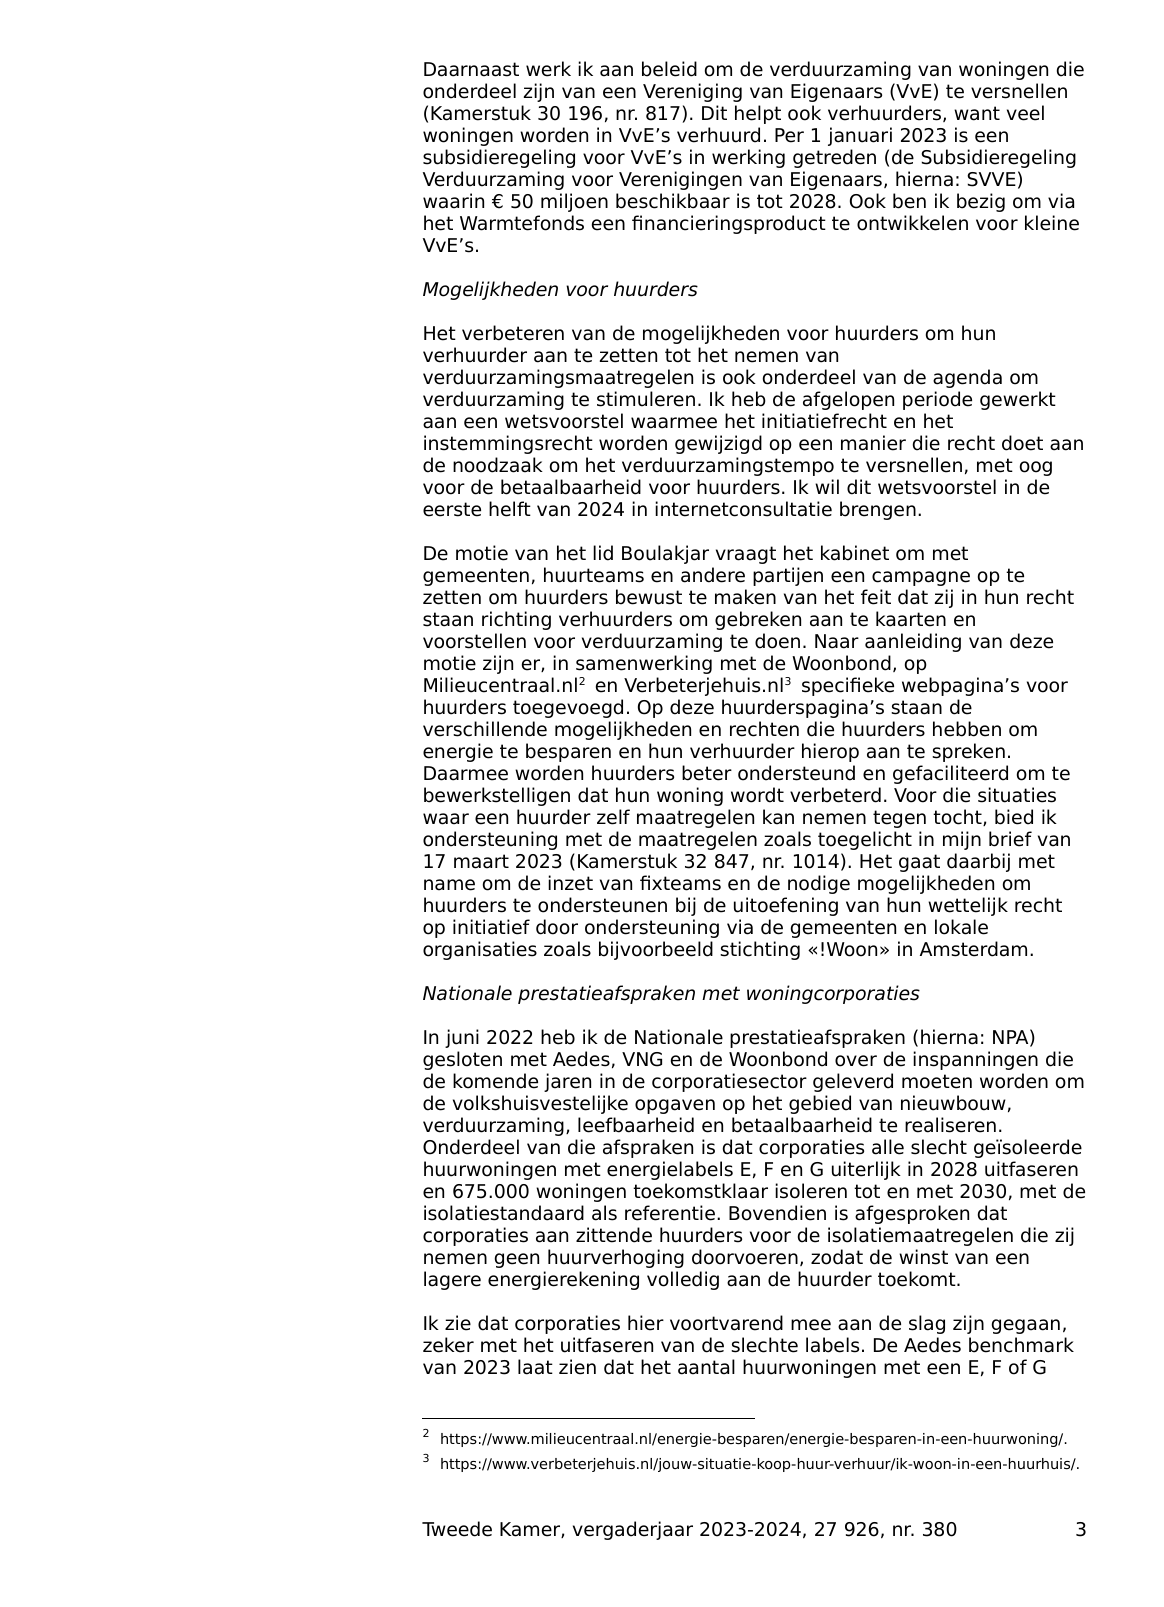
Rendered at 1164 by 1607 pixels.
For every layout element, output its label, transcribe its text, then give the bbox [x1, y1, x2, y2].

text De motie van het lid Boulakjar vraagt het kabinet om met gemeenten, huurteams en andere partijen een campagne op te zetten om huurders bewust te maken van het feit dat zij in hun recht staan richting verhuurders om gebreken aan te kaarten en voorstellen voor verduurzaming te doen. Naar aanleiding van deze motie zijn er, in samenwerking met de Woonbond, op Milieucentraal.nl en Verbeterjehuis.nl specifieke webpagina’s voor huurders toegevoegd. Op deze huurderspagina’s staan de verschillende mogelijkheden en rechten die huurders hebben om energie te besparen en hun verhuurder hierop aan te spreken. Daarmee worden huurders beter ondersteund en gefaciliteerd om te bewerkstelligen dat hun woning wordt verbeterd. Voor die situaties waar een huurder zelf maatregelen kan nemen tegen tocht, bied ik ondersteuning met de maatregelen zoals toegelicht in mijn brief van 17 maart 2023 (Kamerstuk 32 847, nr. 1014). Het gaat daarbij met name om de inzet van fixteams en de nodige mogelijkheden om huurders te ondersteunen bij de uitoefening van hun wettelijk recht op initiatief door ondersteuning via de gemeenten en lokale organisaties zoals bijvoorbeeld stichting «!Woon» in Amsterdam. [422, 543, 1087, 961]
subtitle Nationale prestatieafspraken met woningcorporaties [422, 983, 1087, 1005]
text https://www.verbeterjehuis.nl/jouw-situatie-koop-huur-verhuur/ik-woon-in-een-huurhuis/. [422, 1452, 1087, 1474]
text Daarnaast werk ik aan beleid om de verduurzaming van woningen die onderdeel zijn van een Vereniging van Eigenaars (VvE) te versnellen (Kamerstuk 30 196, nr. 817). Dit helpt ook verhuurders, want veel woningen worden in VvE’s verhuurd. Per 1 januari 2023 is een subsidieregeling voor VvE’s in werking getreden (de Subsidieregeling Verduurzaming voor Verenigingen van Eigenaars, hierna: SVVE) waarin € 50 miljoen beschikbaar is tot 2028. Ook ben ik bezig om via het Warmtefonds een financieringsproduct te ontwikkelen voor kleine VvE’s. [422, 59, 1087, 257]
text https://www.milieucentraal.nl/energie-besparen/energie-besparen-in-een-huurwoning/. [422, 1427, 1087, 1449]
text Ik zie dat corporaties hier voortvarend mee aan de slag zijn gegaan, zeker met het uitfaseren van de slechte labels. De Aedes benchmark van 2023 laat zien dat het aantal huurwoningen met een E, F of G [422, 1313, 1087, 1379]
text Het verbeteren van de mogelijkheden voor huurders om hun verhuurder aan te zetten tot het nemen van verduurzamingsmaatregelen is ook onderdeel van de agenda om verduurzaming te stimuleren. Ik heb de afgelopen periode gewerkt aan een wetsvoorstel waarmee het initiatiefrecht en het instemmingsrecht worden gewijzigd op een manier die recht doet aan de noodzaak om het verduurzamingstempo te versnellen, met oog voor de betaalbaarheid voor huurders. Ik wil dit wetsvoorstel in de eerste helft van 2024 in internetconsultatie brengen. [422, 323, 1087, 521]
subtitle Mogelijkheden voor huurders [422, 279, 1087, 301]
text In juni 2022 heb ik de Nationale prestatieafspraken (hierna: NPA) gesloten met Aedes, VNG en de Woonbond over de inspanningen die de komende jaren in de corporatiesector geleverd moeten worden om de volkshuisvestelijke opgaven op het gebied van nieuwbouw, verduurzaming, leefbaarheid en betaalbaarheid te realiseren. Onderdeel van die afspraken is dat corporaties alle slecht geïsoleerde huurwoningen met energielabels E, F en G uiterlijk in 2028 uitfaseren en 675.000 woningen toekomstklaar isoleren tot en met 2030, met de isolatiestandaard als referentie. Bovendien is afgesproken dat corporaties aan zittende huurders voor de isolatiemaatregelen die zij nemen geen huurverhoging doorvoeren, zodat de winst van een lagere energierekening volledig aan de huurder toekomt. [422, 1027, 1087, 1291]
